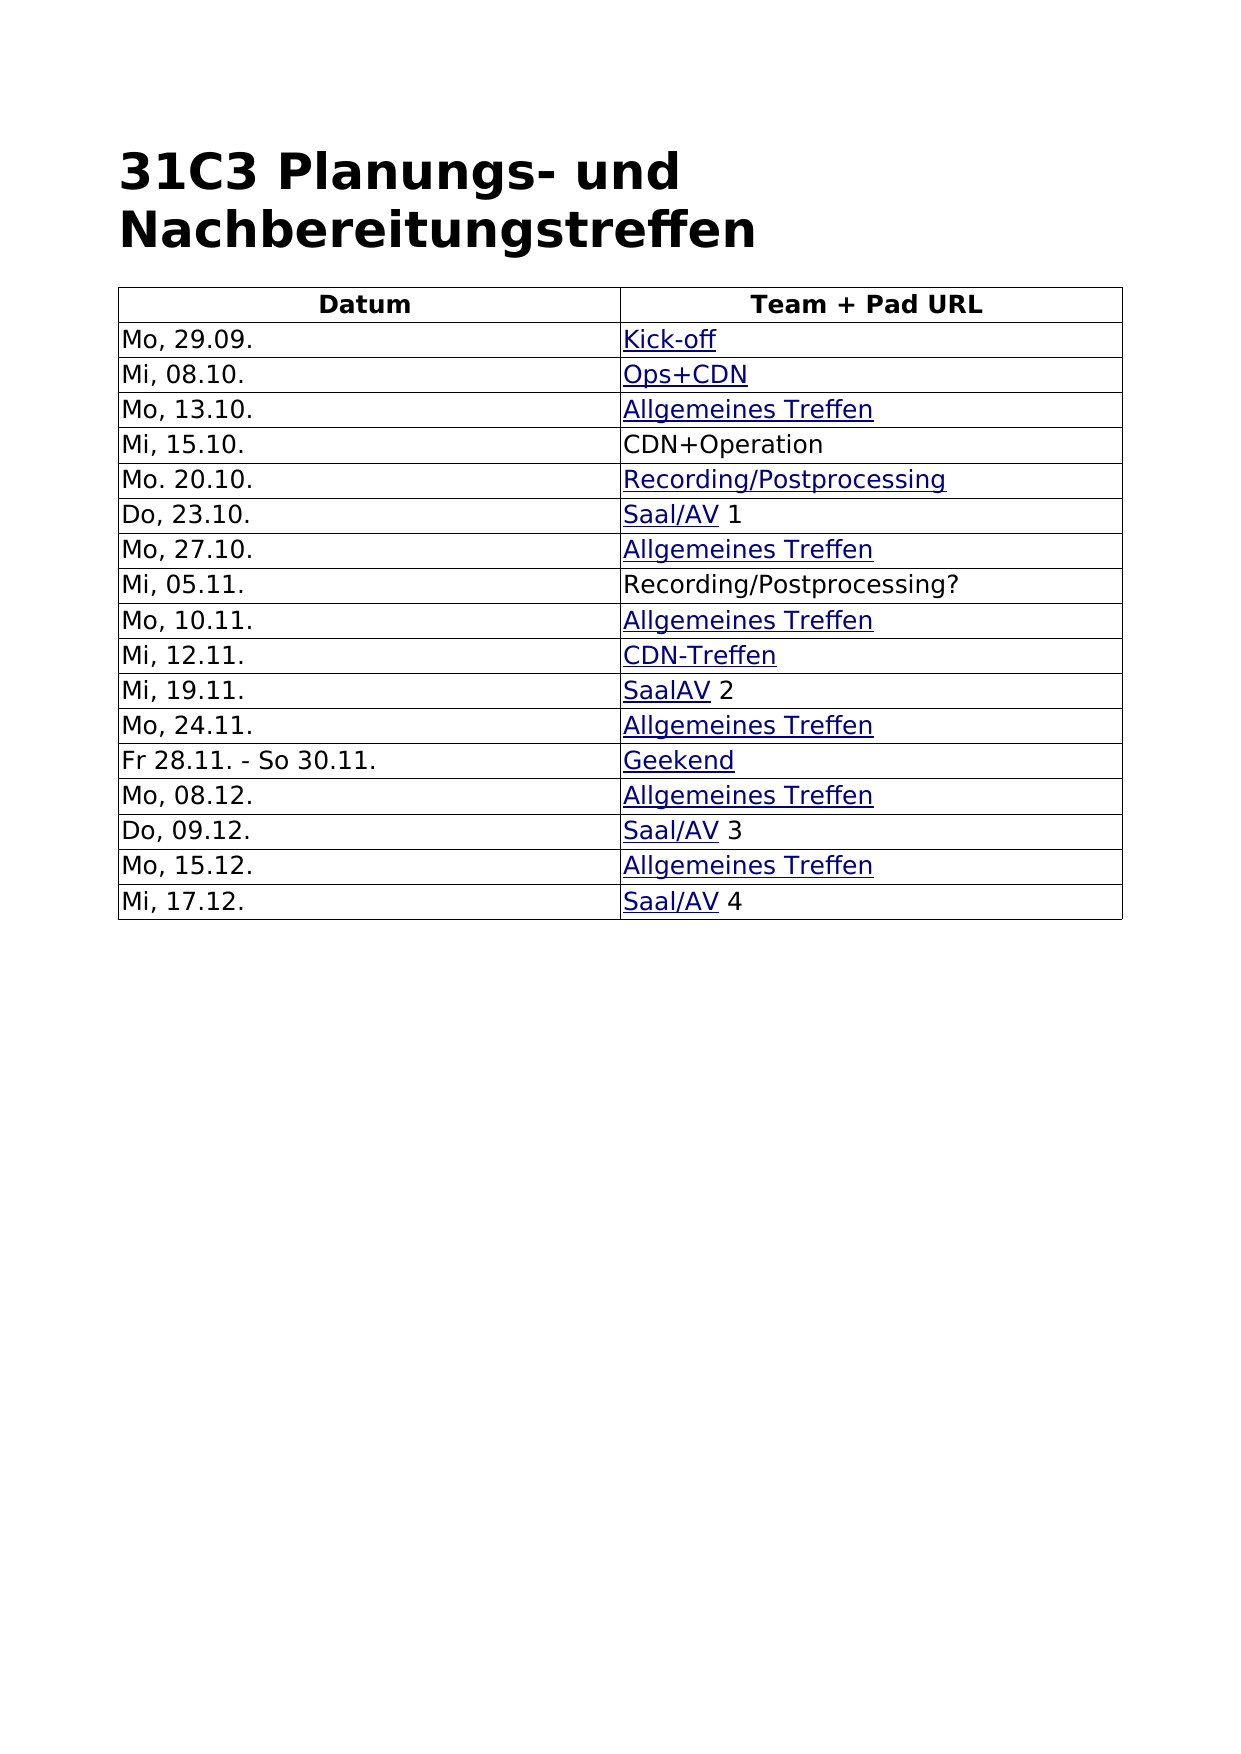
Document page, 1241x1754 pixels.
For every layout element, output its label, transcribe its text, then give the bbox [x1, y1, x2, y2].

table_cell Ops+CDN [621, 358, 1122, 392]
table_cell Mi, 08.10. [119, 358, 620, 392]
table_cell Allgemeines Treffen [621, 850, 1122, 884]
table_cell Allgemeines Treffen [621, 534, 1122, 568]
table_cell Do, 23.10. [119, 499, 620, 533]
table_cell Kick-off [621, 323, 1122, 357]
table_cell Allgemeines Treffen [621, 779, 1122, 813]
table_cell Geekend [621, 744, 1122, 778]
table_header Team + Pad URL [621, 288, 1122, 322]
table_header Datum [119, 288, 620, 322]
table_cell Mo, 29.09. [119, 323, 620, 357]
table_cell Saal/AV 1 [621, 499, 1122, 533]
table_cell Mo, 13.10. [119, 393, 620, 427]
table_cell Mi, 19.11. [119, 674, 620, 708]
table_cell Saal/AV 3 [621, 815, 1122, 848]
table_cell Mo. 20.10. [119, 464, 620, 497]
table_cell CDN+Operation [621, 428, 1122, 462]
subtitle 31C3 Planungs- und Nachbereitungstreffen [118, 143, 1122, 259]
table_cell Mo, 24.11. [119, 709, 620, 743]
table_cell Recording/Postprocessing [621, 464, 1122, 497]
table_cell Do, 09.12. [119, 815, 620, 848]
table_cell Mi, 17.12. [119, 885, 620, 919]
table_cell Fr 28.11. - So 30.11. [119, 744, 620, 778]
table_cell Allgemeines Treffen [621, 393, 1122, 427]
table_cell SaalAV 2 [621, 674, 1122, 708]
table_cell Saal/AV 4 [621, 885, 1122, 919]
table_cell Allgemeines Treffen [621, 709, 1122, 743]
table_cell Recording/Postprocessing? [621, 569, 1122, 603]
table_cell Mi, 15.10. [119, 428, 620, 462]
table_cell Mi, 05.11. [119, 569, 620, 603]
table_cell Mo, 15.12. [119, 850, 620, 884]
table_cell Mo, 10.11. [119, 604, 620, 638]
table_cell Mo, 08.12. [119, 779, 620, 813]
table_cell CDN-Treffen [621, 639, 1122, 673]
table_cell Mo, 27.10. [119, 534, 620, 568]
table_cell Mi, 12.11. [119, 639, 620, 673]
table_cell Allgemeines Treffen [621, 604, 1122, 638]
